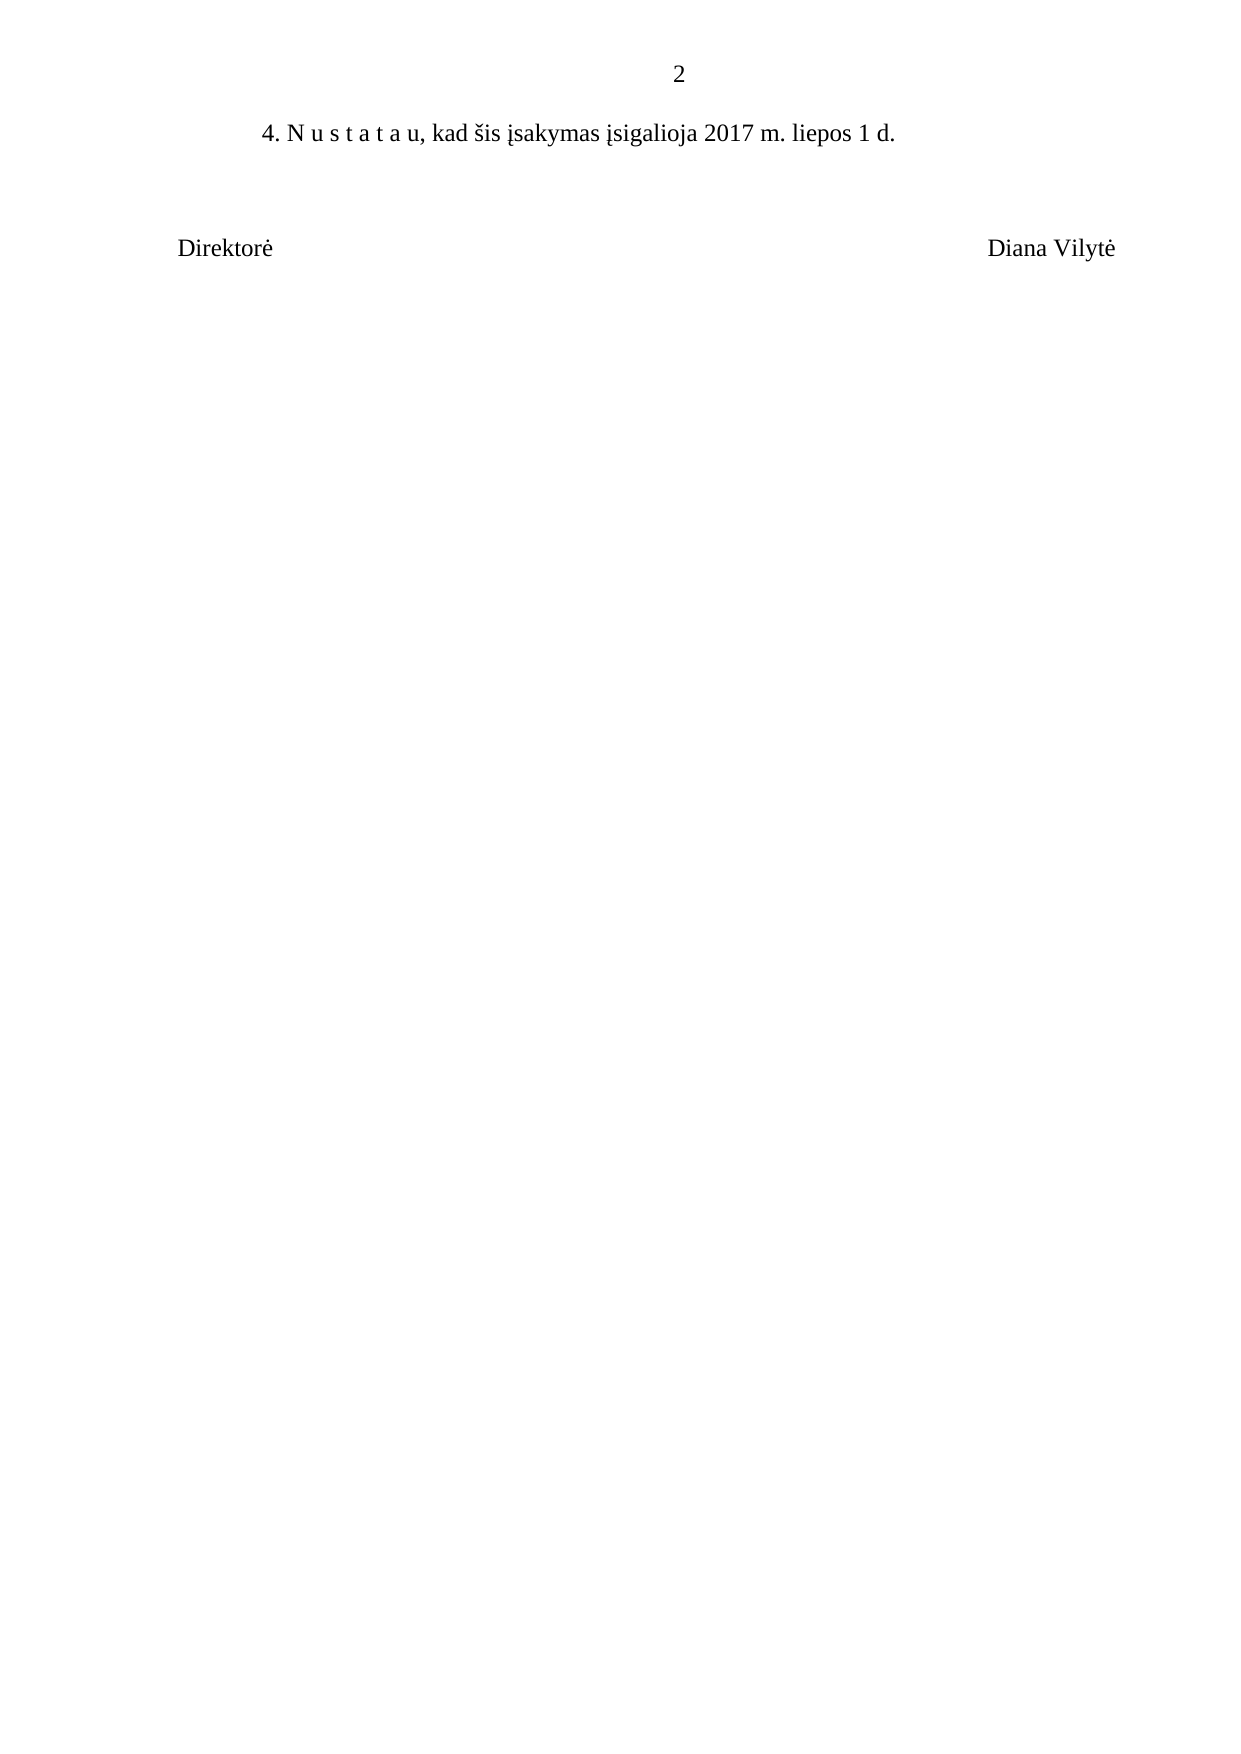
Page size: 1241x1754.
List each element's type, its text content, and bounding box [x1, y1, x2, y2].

text 4. N u s t a t a u, kad šis įsakymas įsigalioja 2017 m. liepos 1 d. [177, 118, 1181, 147]
text Direktorė Diana Vilytė [177, 233, 1181, 262]
